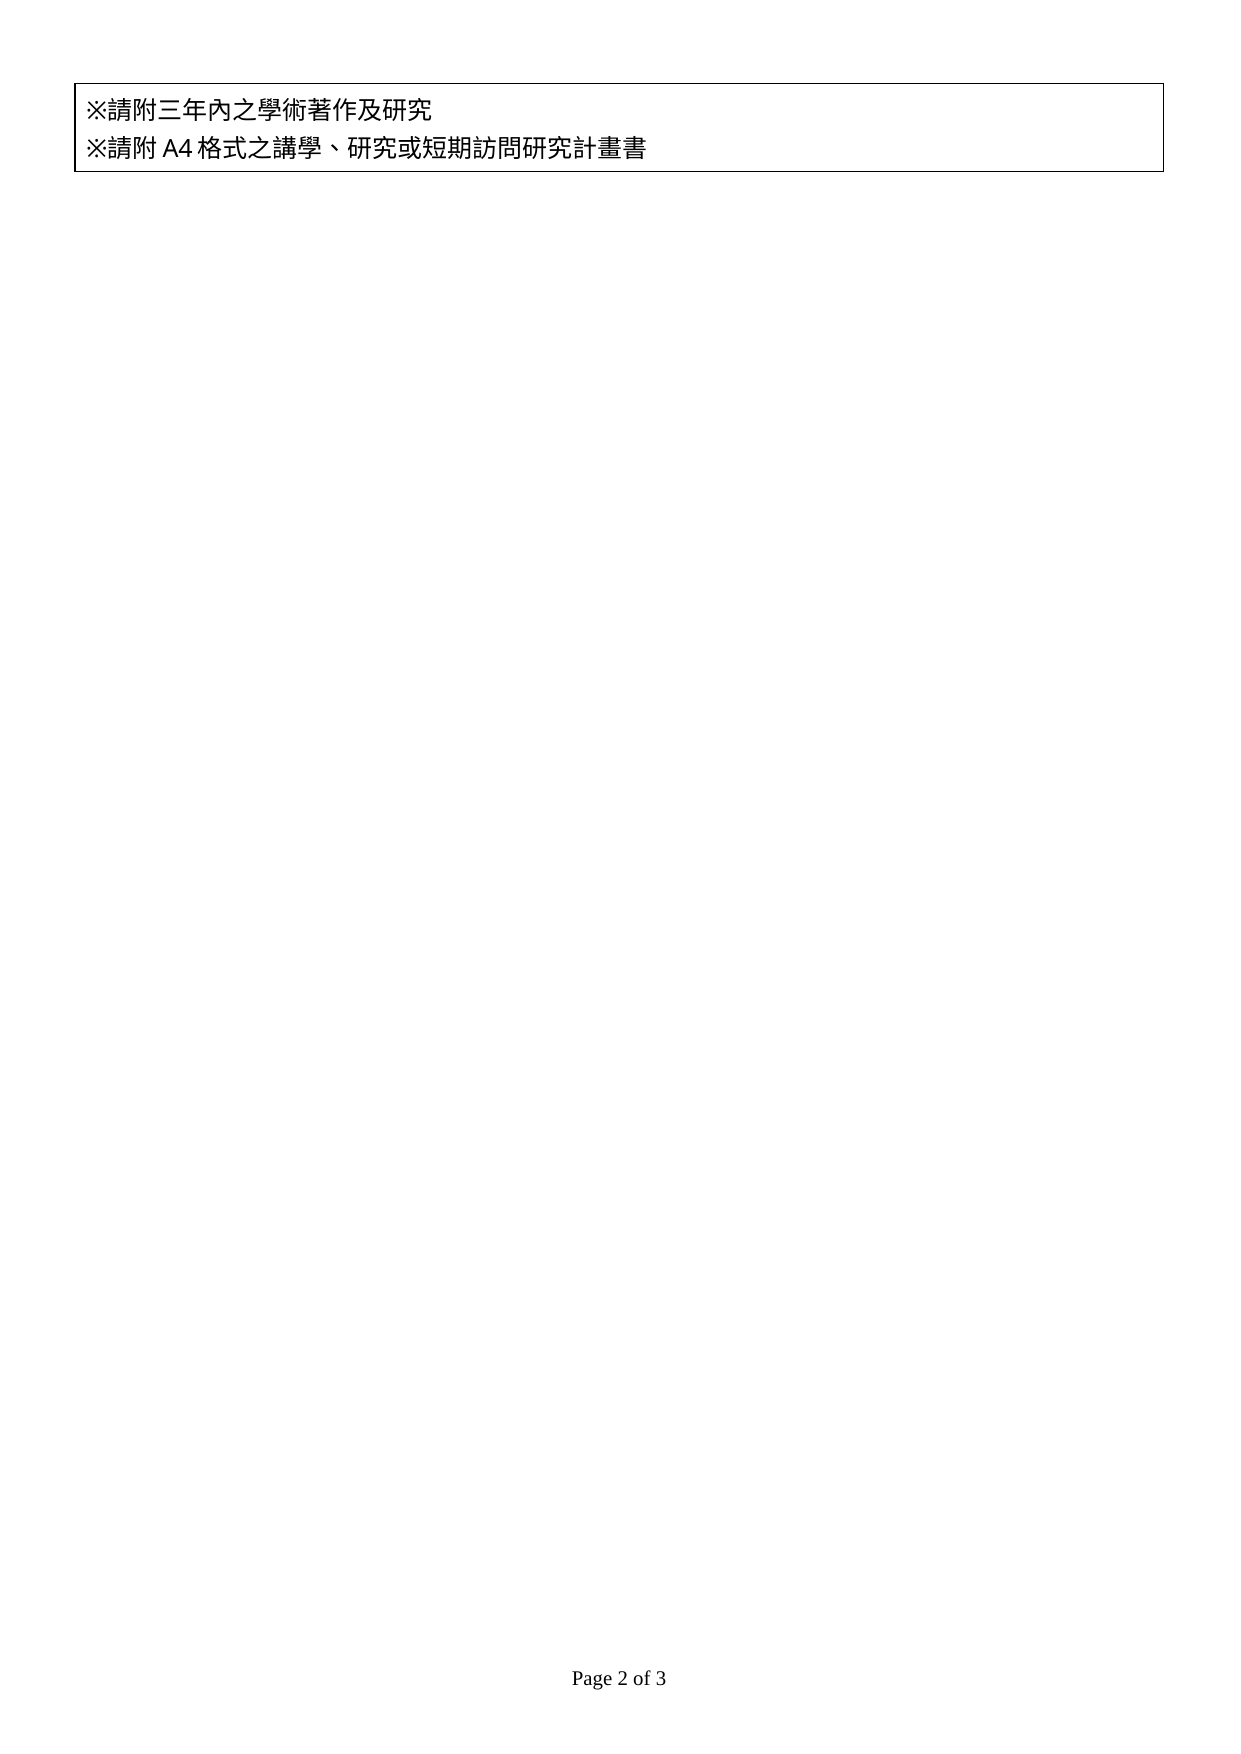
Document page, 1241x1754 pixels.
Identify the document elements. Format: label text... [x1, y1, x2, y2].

table_cell ※請附三年內之學術著作及研究 ※請附A4格式之講學、研究或短期訪問研究計畫書 [76, 84, 1163, 171]
